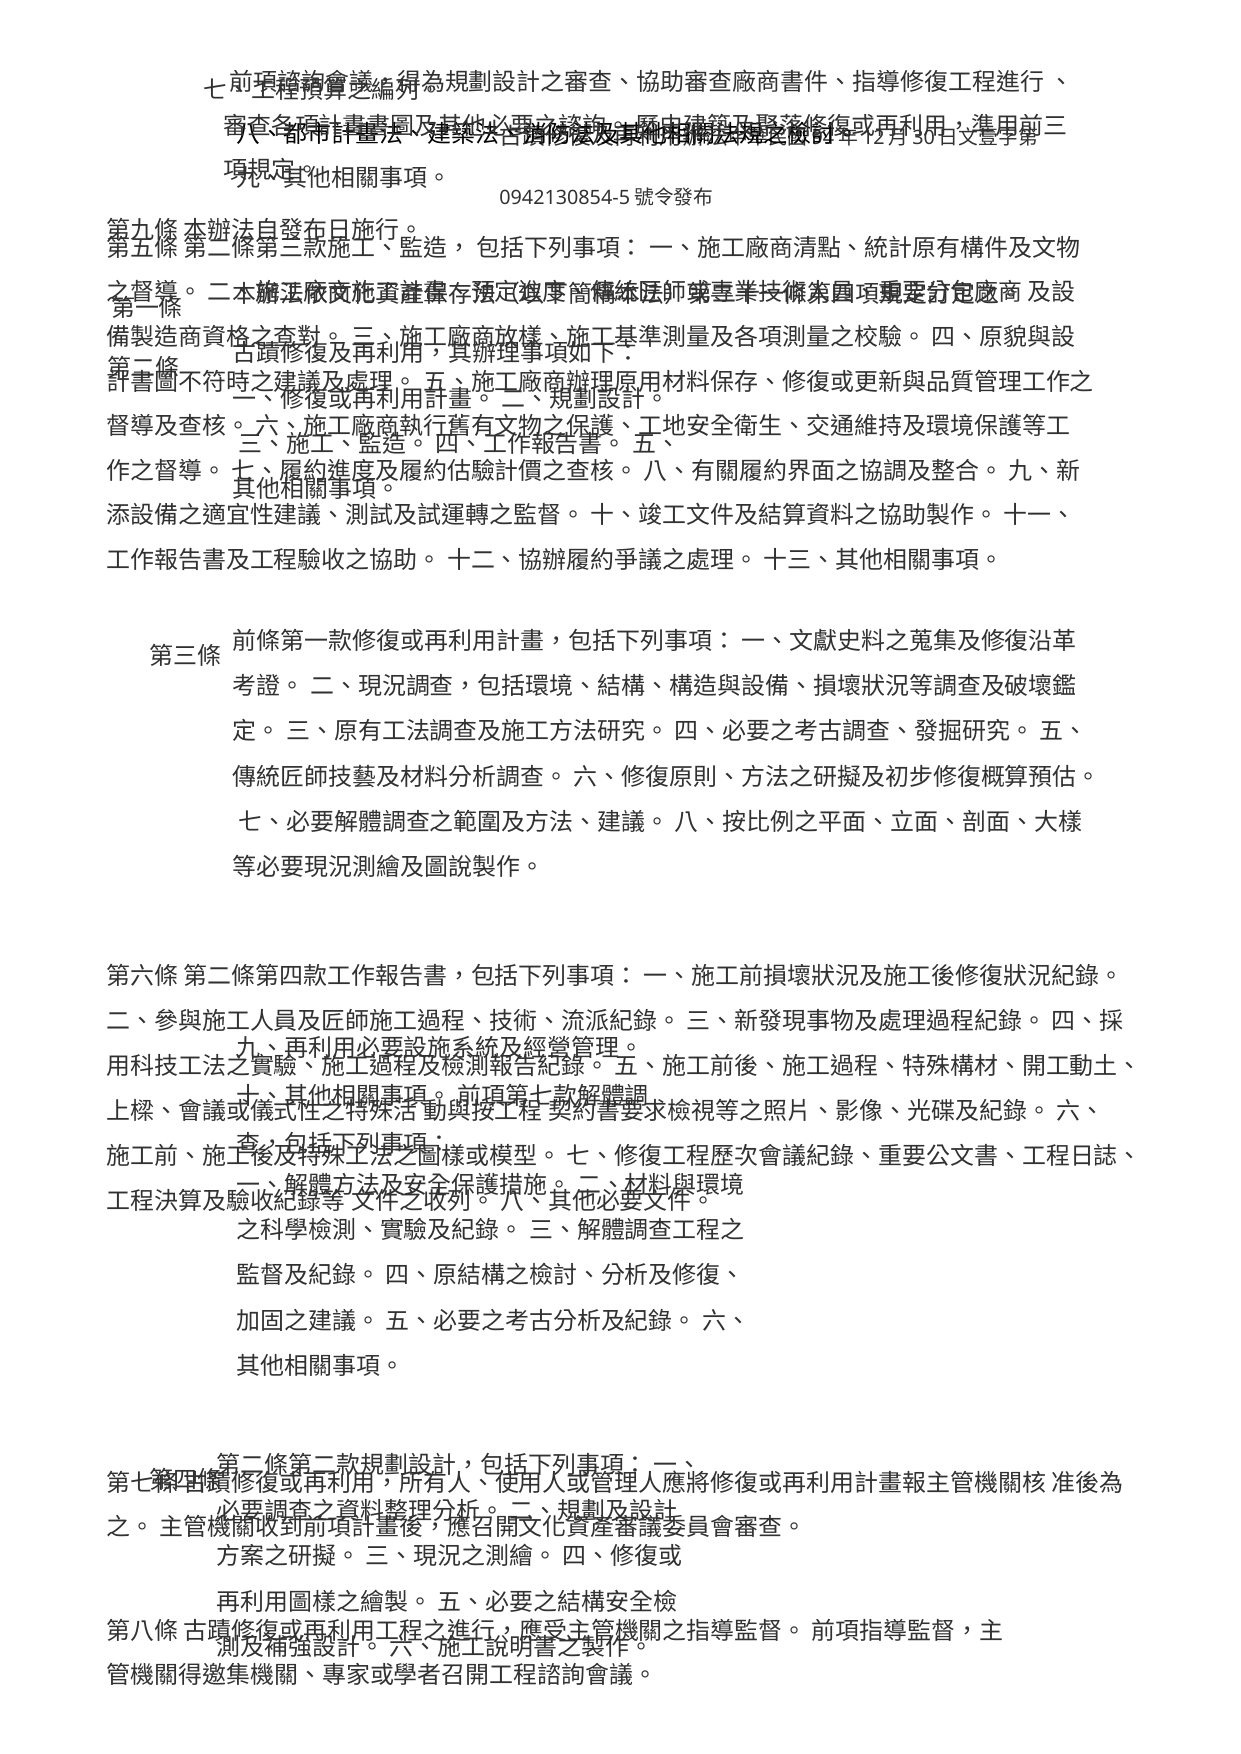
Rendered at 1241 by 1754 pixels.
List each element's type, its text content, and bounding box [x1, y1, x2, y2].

text 前條第一款修復或再利用計畫，包括下列事項： 一、文獻史料之蒐集及修復沿革考證。 二、現況調查，包括環境、結構、構造與設備、損壞狀況等調查及破壞鑑定。 三、原有工法調查及施工方法研究。 四、必要之考古調查、發掘研究。 五、傳統匠師技藝及材料分析調查。 六、修復原則、方法之研擬及初步修復概算預估。 七、必要解體調查之範圍及方法、建議。 八、按比例之平面、立面、剖面、大樣等必要現況測繪及圖說製作。 [233, 611, 1092, 882]
text 第五條 第二條第三款施工、監造， 包括下列事項： 一、施工廠商清點、統計原有構件及文物之督導。 二、施工廠商施工計畫、預定進度、傳統匠師或專業技術人員、重要分包廠商 及設備製造商資格之查對。 三、施工廠商放樣、施工基準測量及各項測量之校驗。 四、原貌與設計書圖不符時之建議及處理。 五、施工廠商辦理原用材料保存、修復或更新與品質管理工作之督導及查核。 六、施工廠商執行舊有文物之保護、工地安全衛生、交通維持及環境保護等工 作之督導。 七、履約進度及履約估驗計價之查核。 八、有關履約界面之協調及整合。 九、新添設備之適宜性建議、測試及試運轉之監督。 十、竣工文件及結算資料之協助製作。 十一、工作報告書及工程驗收之協助。 十二、協辦履約爭議之處理。 十三、其他相關事項。 [106, 218, 1099, 575]
text 本辦法依文化資產保存法（以下簡稱本法）第二十一條第四項規定訂定之。 [1099, 264, 1141, 309]
text 第二條第二款規劃設計，包括下列事項： 一、必要調查之資料整理分析。 二、規劃及設計方案之研擬。 三、現況之測繪。 四、修復或再利用圖樣之繪製。 五、必要之結構安全檢測及補強設計。 六、施工說明書之製作。 [216, 1435, 689, 1454]
text 第二條第二款規劃設計，包括下列事項： 一、必要調查之資料整理分析。 二、規劃及設計方案之研擬。 三、現況之測繪。 四、修復或再利用圖樣之繪製。 五、必要之結構安全檢測及補強設計。 六、施工說明書之製作。 [216, 1543, 689, 1602]
text 第九條 本辦法自發布日施行。 [106, 201, 566, 245]
text 九、其他相關事項。 [236, 186, 544, 193]
text 第三條 [106, 611, 233, 671]
text 前項諮詢會議，得為規劃設計之審查、協助審查廠商書件、指導修復工程進行 、審查各項計畫書圖及其他必要之諮詢。 歷史建築及聚落修復或再利用，準用前三項規定。 [223, 53, 1086, 186]
text 古蹟修復及再利用辦法中華民國94年12月30日文壹字第0942130854-5號令發布 [538, 91, 1139, 211]
text 第七條 古蹟修復或再利用，所有人、使用人或管理人應將修復或再利用計畫報主管機關核 准後為之。 主管機關收到前項計畫後，應召開文化資產審議委員會審查。 [106, 1454, 1139, 1543]
text 一、解體方法及安全保護措施。 二、材料與環境之科學檢測、實驗及紀錄。 三、解體調查工程之監督及紀錄。 四、原結構之檢討、分析及修復、加固之建議。 五、必要之考古分析及紀錄。 六、其他相關事項。 [236, 1216, 767, 1381]
text 第四條 [106, 1435, 216, 1454]
text 七、工程預算之編列。 [197, 71, 223, 105]
text 第一條 第二條 [99, 264, 106, 383]
text 第六條 第二條第四款工作報告書，包括下列事項： 一、施工前損壞狀況及施工後修復狀況紀錄。 二、參與施工人員及匠師施工過程、技術、流派紀錄。 三、新發現事物及處理過程紀錄。 四、採用科技工法之實驗、施工過程及檢測報告紀錄。 五、施工前後、施工過程、特殊構材、開工動土、上樑、會議或儀式性之特殊活 動與按工程 契約書要求檢視等之照片、影像、光碟及紀錄。 六、施工前、施工後及特殊工法之圖樣或模型。 七、修復工程歷次會議紀錄、重要公文書、工程日誌、工程決算及驗收紀錄等 文件之收列。 八、其他必要文件。 [106, 947, 1124, 1216]
text 第八條 古蹟修復或再利用工程之進行，應受主管機關之指導監督。 前項指導監督，主管機關得邀集機關、專家或學者召開工程諮詢會議。 [106, 1602, 1017, 1690]
